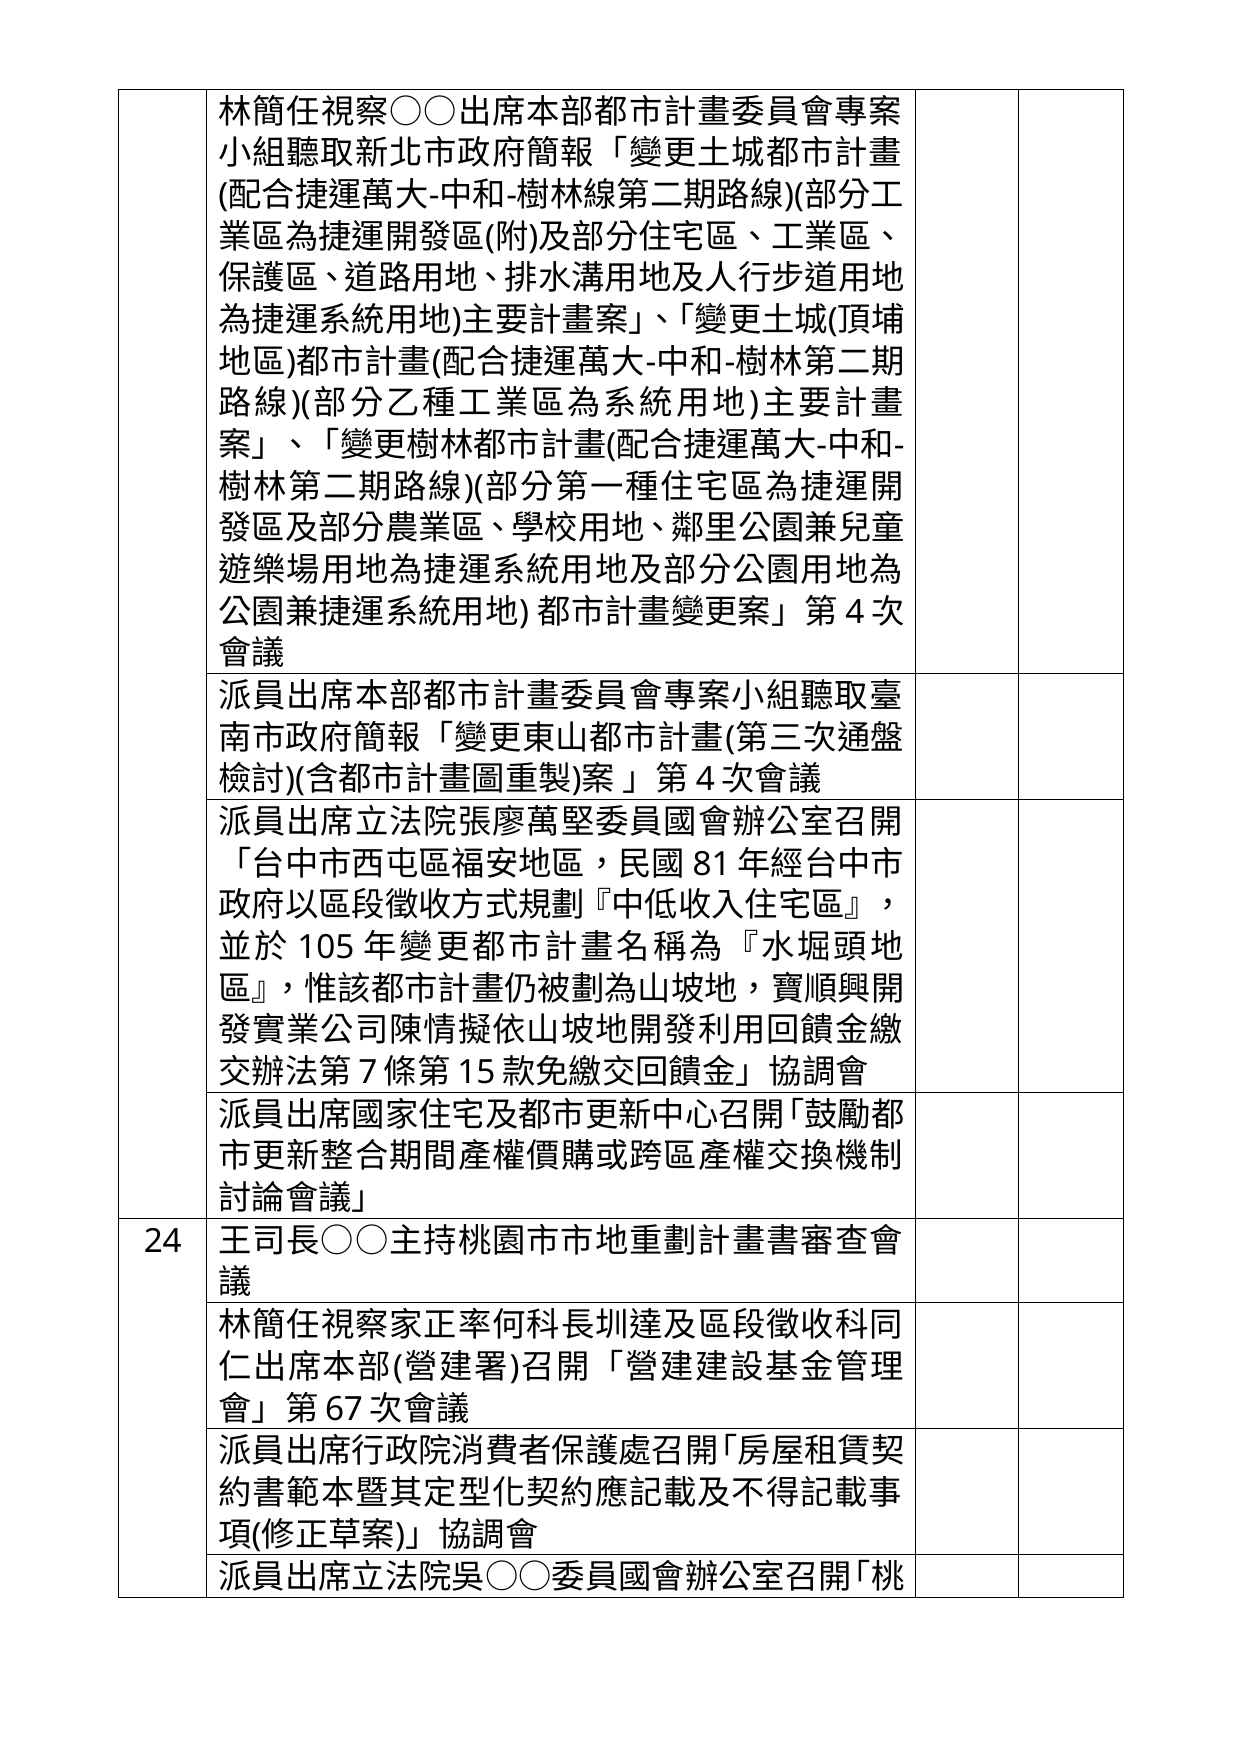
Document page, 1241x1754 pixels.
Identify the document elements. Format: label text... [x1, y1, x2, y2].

table_cell 24 [119, 1219, 206, 1597]
table_cell [916, 1219, 1018, 1302]
table_cell [1019, 800, 1123, 1092]
table_cell 派員出席本部都市計畫委員會專案小組聽取臺南市政府簡報「變更東山都市計畫(第三次通盤檢討)(含都市計畫圖重製)案 」第4次會議 [207, 674, 915, 799]
table_cell [1019, 1429, 1123, 1554]
table_cell [916, 1093, 1018, 1218]
table_cell [916, 90, 1018, 673]
table_cell [1019, 674, 1123, 799]
table_cell [119, 90, 206, 1218]
table_cell [1019, 90, 1123, 673]
table_cell [1019, 1093, 1123, 1218]
table_cell [916, 1303, 1018, 1428]
table_cell 王司長○○主持桃園市市地重劃計畫書審查會議 [207, 1219, 915, 1302]
table_cell [1019, 1555, 1123, 1597]
table_cell [1019, 1219, 1123, 1302]
table_cell [1019, 1303, 1123, 1428]
table_cell 林簡任視察家正率何科長圳達及區段徵收科同仁出席本部(營建署)召開「營建建設基金管理會」第67次會議 [207, 1303, 915, 1428]
table_cell 派員出席立法院張廖萬堅委員國會辦公室召開「台中市西屯區福安地區，民國81年經台中市政府以區段徵收方式規劃『中低收入住宅區』，並於105年變更都市計畫名稱為『水堀頭地區』，惟該都市計畫仍被劃為山坡地，寶順興開發實業公司陳情擬依山坡地開發利用回饋金繳交辦法第7條第15款免繳交回饋金」協調會 [207, 800, 915, 1092]
table_cell 林簡任視察○○出席本部都市計畫委員會專案小組聽取新北市政府簡報「變更土城都市計畫(配合捷運萬大-中和-樹林線第二期路線)(部分工業區為捷運開發區(附)及部分住宅區、工業區、保護區、道路用地、排水溝用地及人行步道用地為捷運系統用地)主要計畫案」、「變更土城(頂埔地區)都市計畫(配合捷運萬大-中和-樹林第二期路線)(部分乙種工業區為系統用地)主要計畫案」、「變更樹林都市計畫(配合捷運萬大-中和-樹林第二期路線)(部分第一種住宅區為捷運開發區及部分農業區、學校用地、鄰里公園兼兒童遊樂場用地為捷運系統用地及部分公園用地為公園兼捷運系統用地) 都市計畫變更案」第4次會議 [207, 90, 915, 673]
table_cell 派員出席行政院消費者保護處召開「房屋租賃契約書範本暨其定型化契約應記載及不得記載事項(修正草案)」協調會 [207, 1429, 915, 1554]
table_cell [916, 674, 1018, 799]
table_cell 派員出席國家住宅及都市更新中心召開「鼓勵都市更新整合期間產權價購或跨區產權交換機制討論會議」 [207, 1093, 915, 1218]
table_cell [916, 1555, 1018, 1597]
table_cell [916, 800, 1018, 1092]
table_cell [916, 1429, 1018, 1554]
table_cell 派員出席立法院吳○○委員國會辦公室召開「桃 [207, 1555, 915, 1597]
